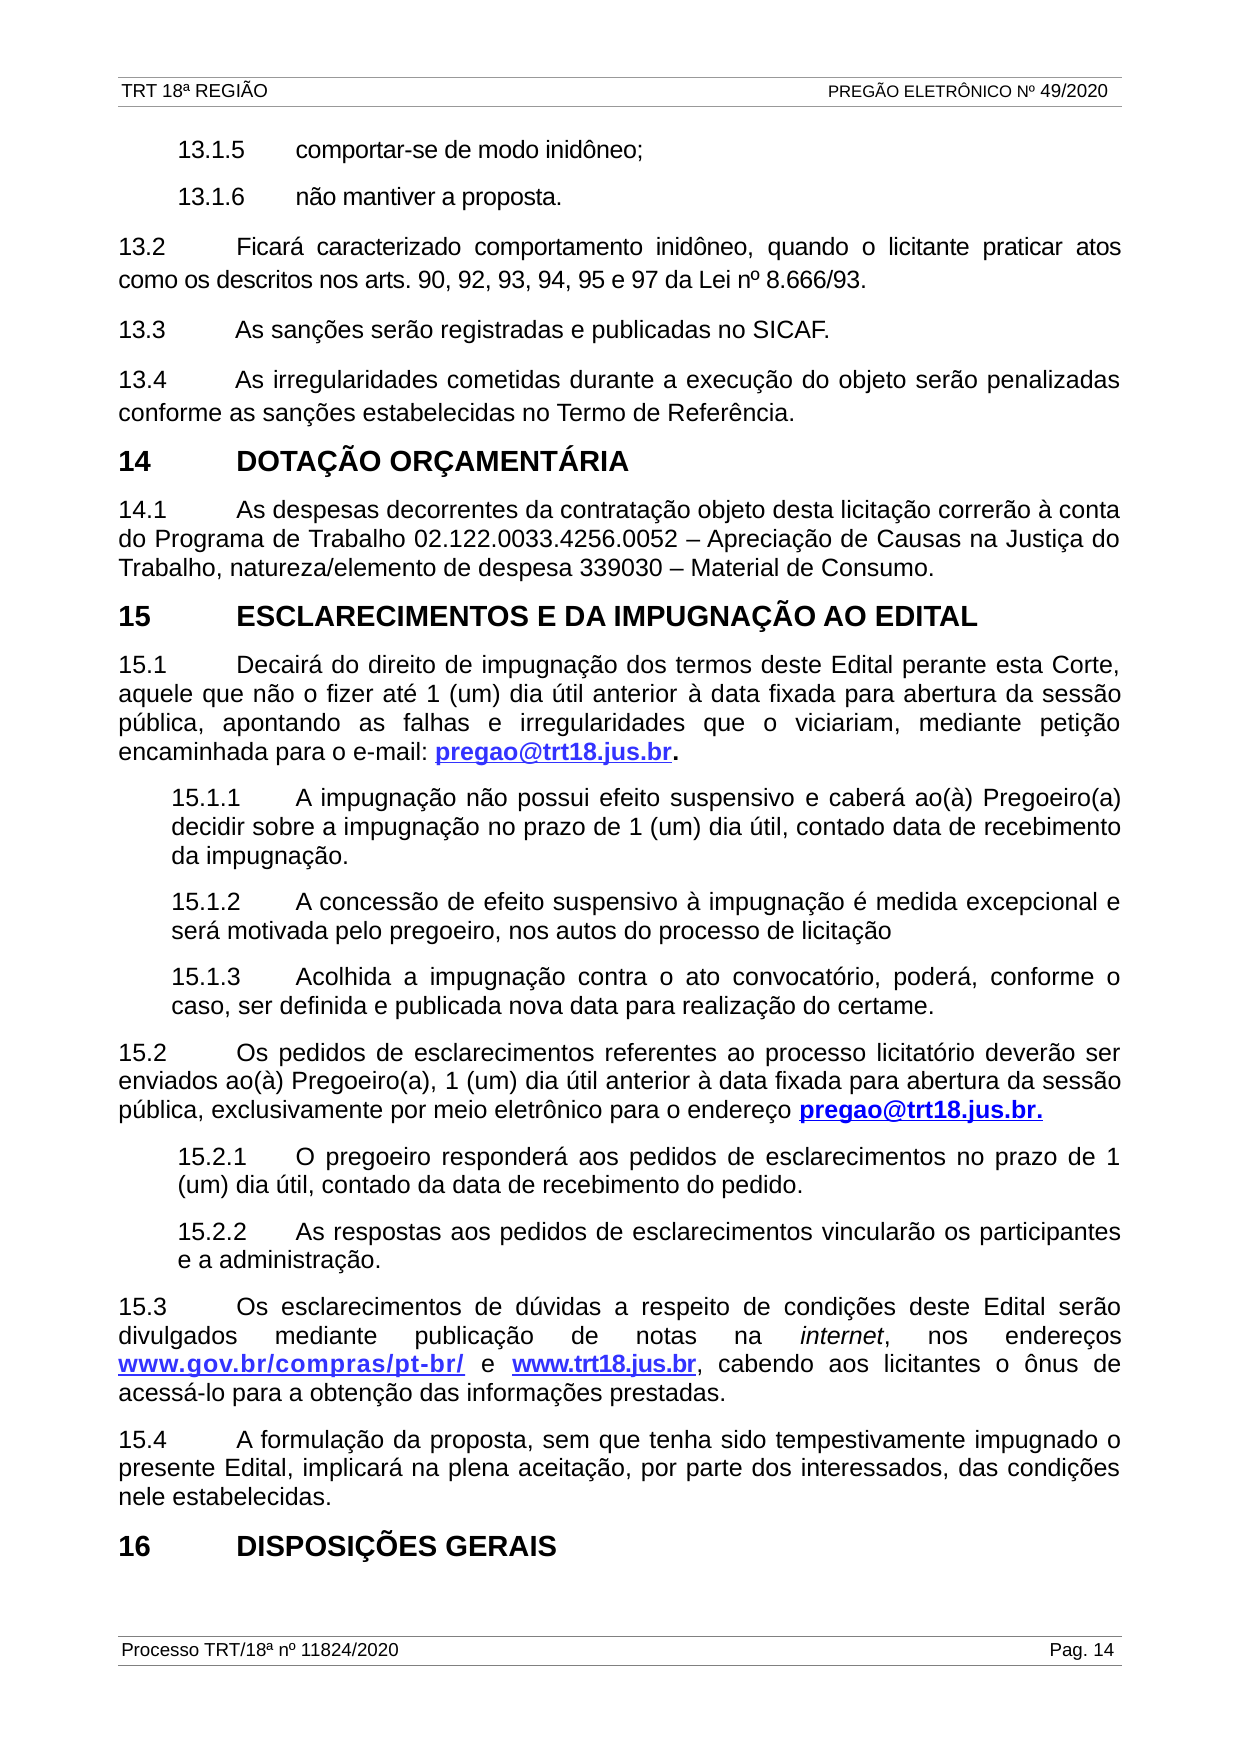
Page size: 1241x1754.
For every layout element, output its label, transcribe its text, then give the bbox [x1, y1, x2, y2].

text 13.2 Ficará caracterizado comportamento inidôneo, quando o licitante praticar atos como os descritos nos arts. 90, 92, 93, 94, 95 e 97 da Lei nº 8.666/93. [118, 228, 1122, 293]
text 15.4 A formulação da proposta, sem que tenha sido tempestivamente impugnado o presente Edital, implicará na plena aceitação, por parte dos interessados, das condições nele estabelecidas. [118, 1425, 1122, 1511]
text 13.3 As sanções serão registradas e publicadas no SICAF. [118, 311, 1122, 344]
list 13.4 As irregularidades cometidas durante a execução do objeto serão penalizadas conforme as sanções estabelecidas no Termo de Referência. [118, 361, 1122, 426]
text 15 ESCLARECIMENTOS E DA IMPUGNAÇÃO AO EDITAL [118, 599, 1122, 633]
list 13.1.6 não mantiver a proposta. [177, 182, 1122, 211]
text 15.1.1 A impugnação não possui efeito suspensivo e caberá ao(à) Pregoeiro(a) decidir sobre a impugnação no prazo de 1 (um) dia útil, contado data de recebimento da impugnação. [171, 783, 1122, 869]
text 15.2.2 As respostas aos pedidos de esclarecimentos vincularão os participantes e a administração. [177, 1217, 1122, 1274]
text 15.2.1 O pregoeiro responderá aos pedidos de esclarecimentos no prazo de 1 (um) dia útil, contado da data de recebimento do pedido. [177, 1142, 1122, 1199]
text 15.1 Decairá do direito de impugnação dos termos deste Edital perante esta Corte, aquele que não o fizer até 1 (um) dia útil anterior à data fixada para abertura da sessão pública, apontando as falhas e irregularidades que o viciariam, mediante petição encaminhada para o e-mail: pregao@trt18.jus.br. [118, 651, 1122, 766]
text 15.1.2 A concessão de efeito suspensivo à impugnação é medida excepcional e será motivada pelo pregoeiro, nos autos do processo de licitação [171, 887, 1122, 945]
text 14 DOTAÇÃO ORÇAMENTÁRIA [118, 444, 1122, 478]
text 15.3 Os esclarecimentos de dúvidas a respeito de condições deste Edital serão divulgados mediante publicação de notas na internet, nos endereços www.gov.br/compras/pt-br/ e www.trt18.jus.br, cabendo aos licitantes o ônus de acessá-lo para a obtenção das informações prestadas. [118, 1292, 1122, 1407]
list 13.1.5 comportar-se de modo inidôneo; [177, 136, 1122, 164]
text 15.1.3 Acolhida a impugnação contra o ato convocatório, poderá, conforme o caso, ser definida e publicada nova data para realização do certame. [171, 962, 1122, 1020]
text 14.1 As despesas decorrentes da contratação objeto desta licitação correrão à conta do Programa de Trabalho 02.122.0033.4256.0052 – Apreciação de Causas na Justiça do Trabalho, natureza/elemento de despesa 339030 – Material de Consumo. [118, 495, 1122, 582]
text 15.2 Os pedidos de esclarecimentos referentes ao processo licitatório deverão ser enviados ao(à) Pregoeiro(a), 1 (um) dia útil anterior à data fixada para abertura da sessão pública, exclusivamente por meio eletrônico para o endereço pregao@trt18.jus.br. [118, 1038, 1122, 1124]
text 16 DISPOSIÇÕES GERAIS [118, 1529, 1122, 1562]
